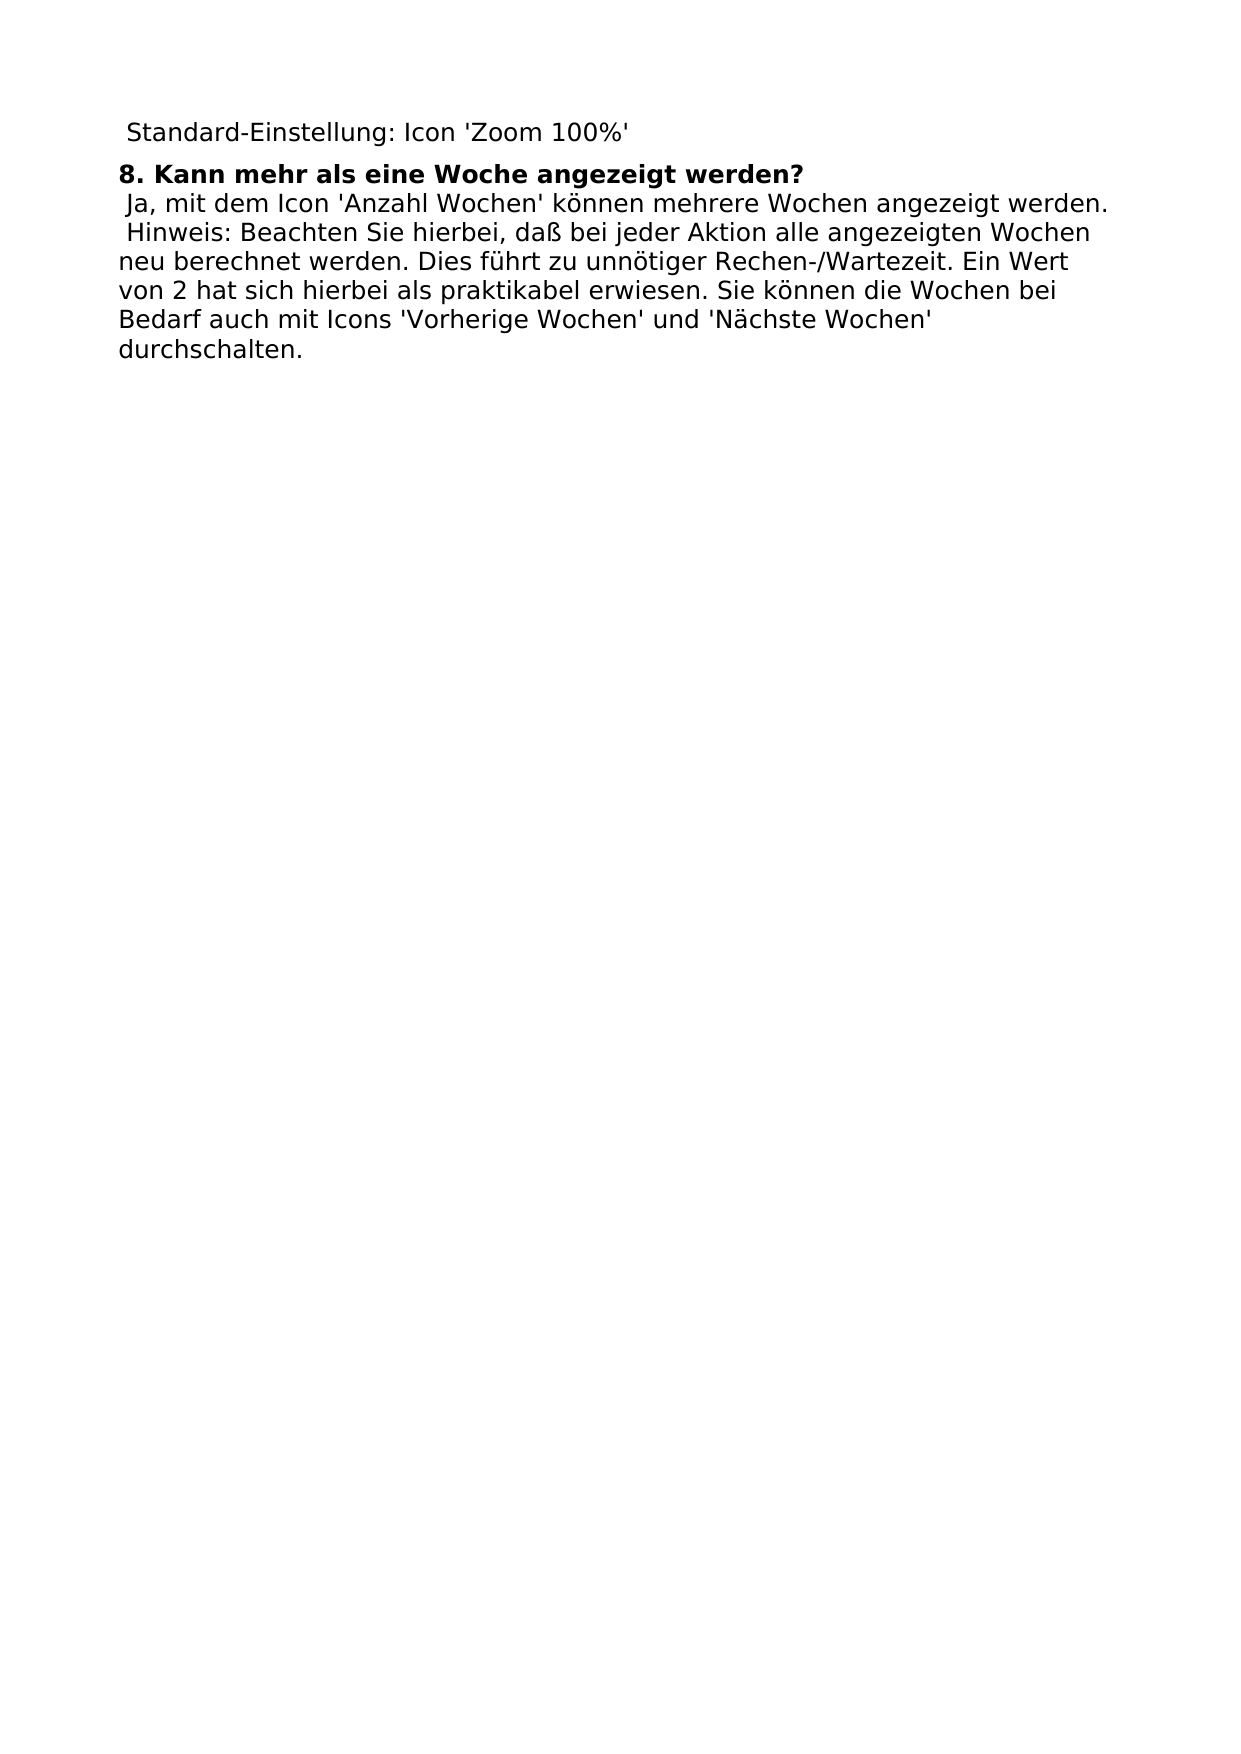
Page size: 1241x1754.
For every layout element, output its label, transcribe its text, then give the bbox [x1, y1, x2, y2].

text Standard-Einstellung: Icon 'Zoom 100%' [118, 118, 1122, 147]
text 8. Kann mehr als eine Woche angezeigt werden? Ja, mit dem Icon 'Anzahl Wochen' können mehrere Wochen angezeigt werden. Hinweis: Beachten Sie hierbei, daß bei jeder Aktion alle angezeigten Wochen neu berechnet werden. Dies führt zu unnötiger Rechen-/Wartezeit. Ein Wert von 2 hat sich hierbei als praktikabel erwiesen. Sie können die Wochen bei Bedarf auch mit Icons 'Vorherige Wochen' und 'Nächste Wochen' durchschalten. [118, 160, 1122, 364]
